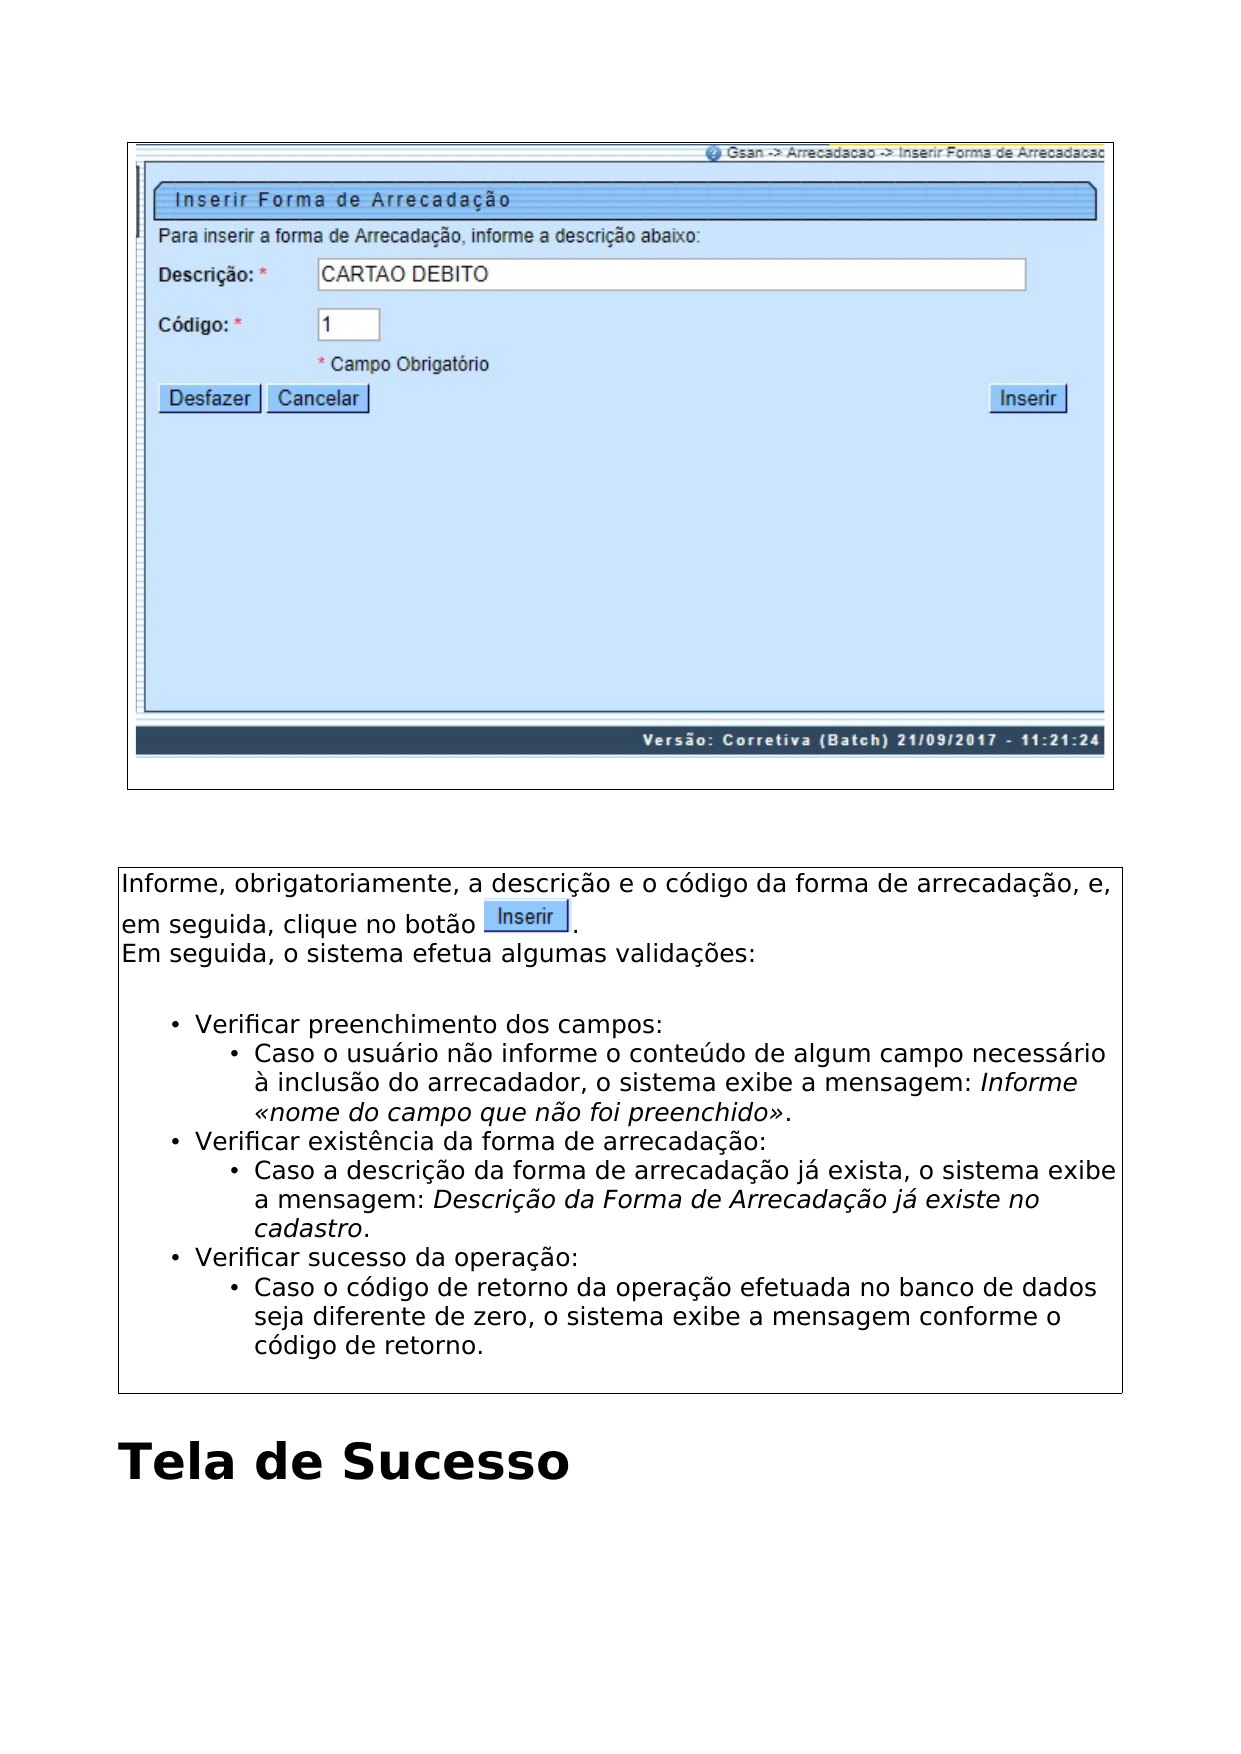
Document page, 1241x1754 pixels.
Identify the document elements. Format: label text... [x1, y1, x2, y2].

table_header [128, 143, 1113, 789]
subtitle Tela de Sucesso [118, 1433, 1122, 1491]
table_header Informe, obrigatoriamente, a descrição e o código da forma de arrecadação, e, em seguida, clique no botão . Em seguida, o sistema efetua algumas validações: Verificar preenchimento dos campos: Caso o usuário não informe o conteúdo de algum campo necessário à inclusão do arrecadador, o sistema exibe a mensagem: Informe «nome do campo que não foi preenchido». Verificar existência da forma de arrecadação: Caso a descrição da forma de arrecadação já exista, o sistema exibe a mensagem: Descrição da Forma de Arrecadação já existe no cadastro. Verificar sucesso da operação: Caso o código de retorno da operação efetuada no banco de dados seja diferente de zero, o sistema exibe a mensagem conforme o código de retorno. [119, 868, 1122, 1393]
picture [484, 898, 572, 934]
picture [135, 144, 1105, 758]
